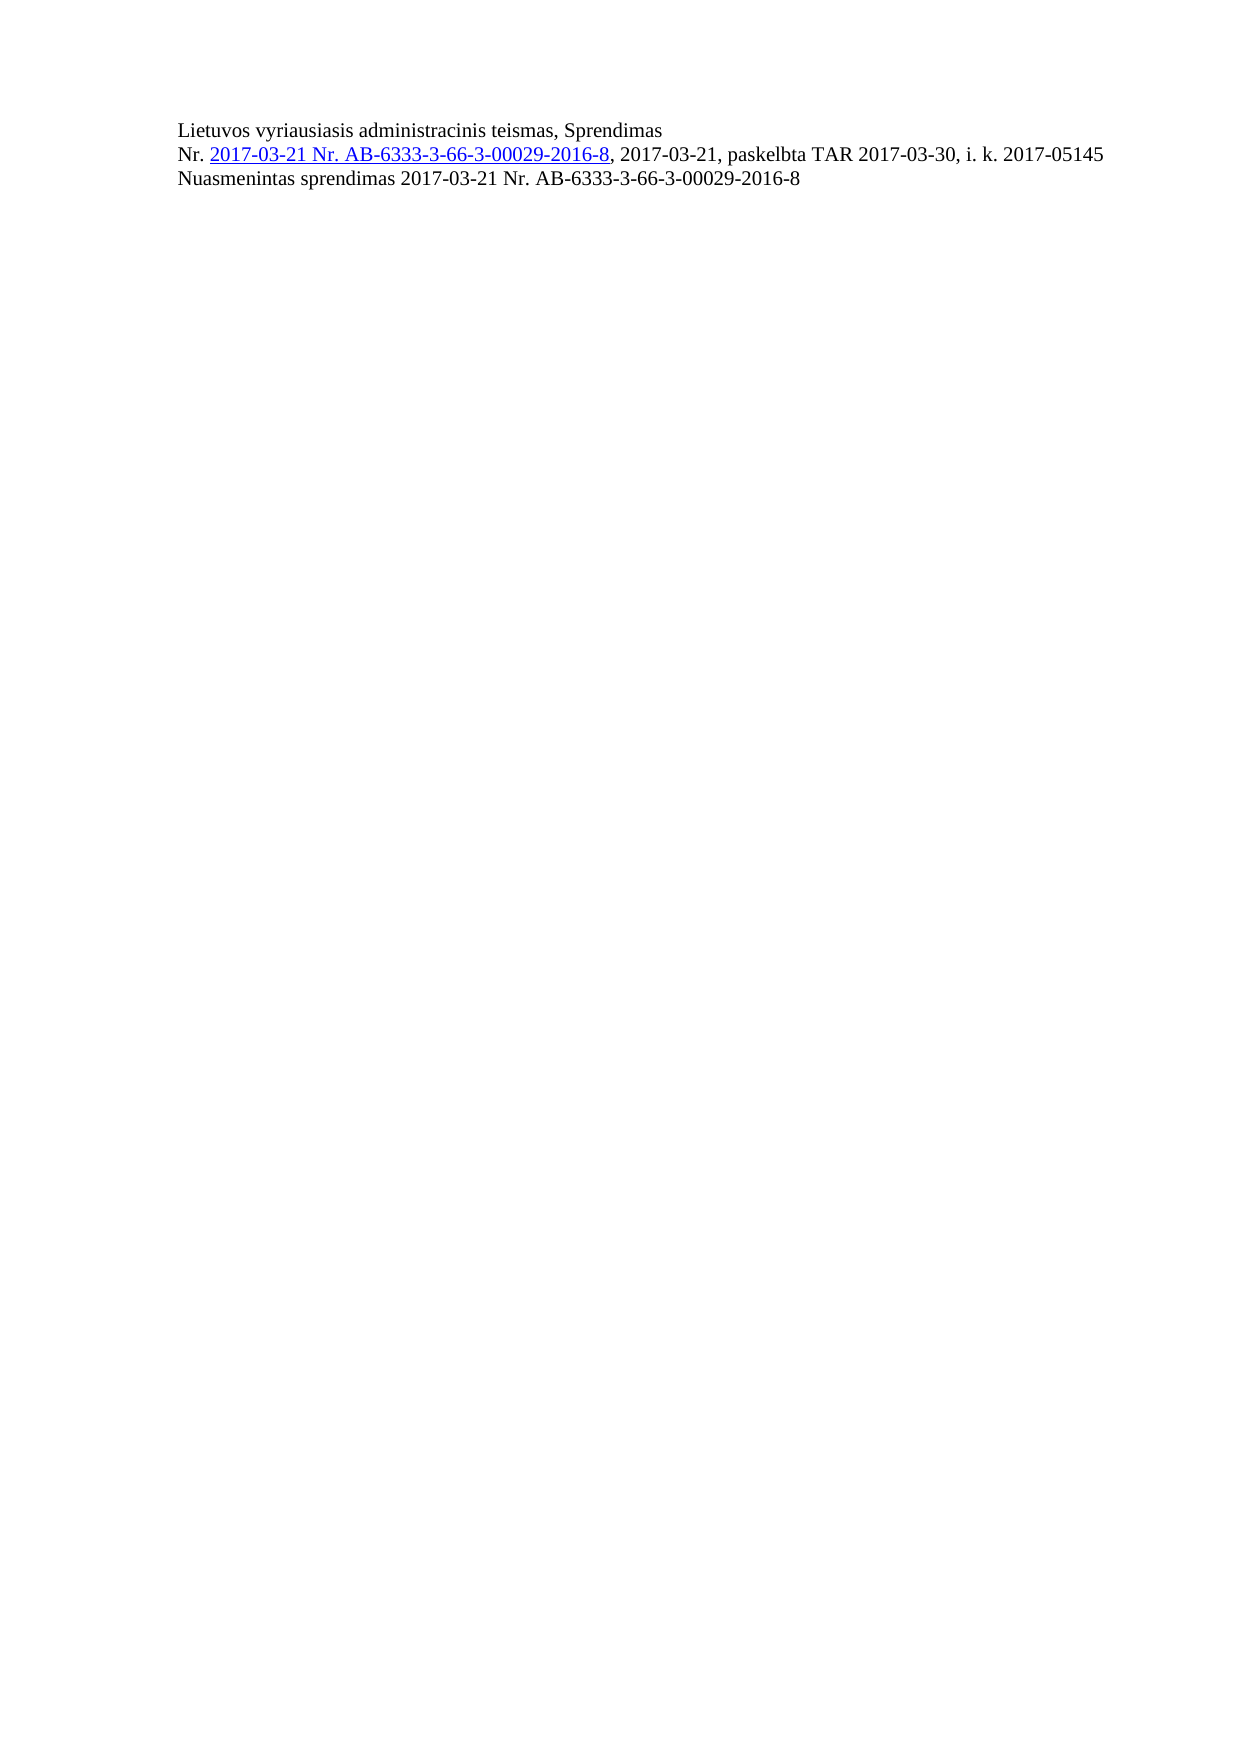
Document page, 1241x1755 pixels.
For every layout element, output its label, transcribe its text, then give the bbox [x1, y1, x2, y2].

text Nuasmenintas sprendimas 2017-03-21 Nr. AB-6333-3-66-3-00029-2016-8 [177, 166, 1122, 190]
text Nr. 2017-03-21 Nr. AB-6333-3-66-3-00029-2016-8, 2017-03-21, paskelbta TAR 2017-03-30, i. k. 2017-05145 [177, 142, 1122, 166]
text Lietuvos vyriausiasis administracinis teismas, Sprendimas [177, 118, 1122, 142]
